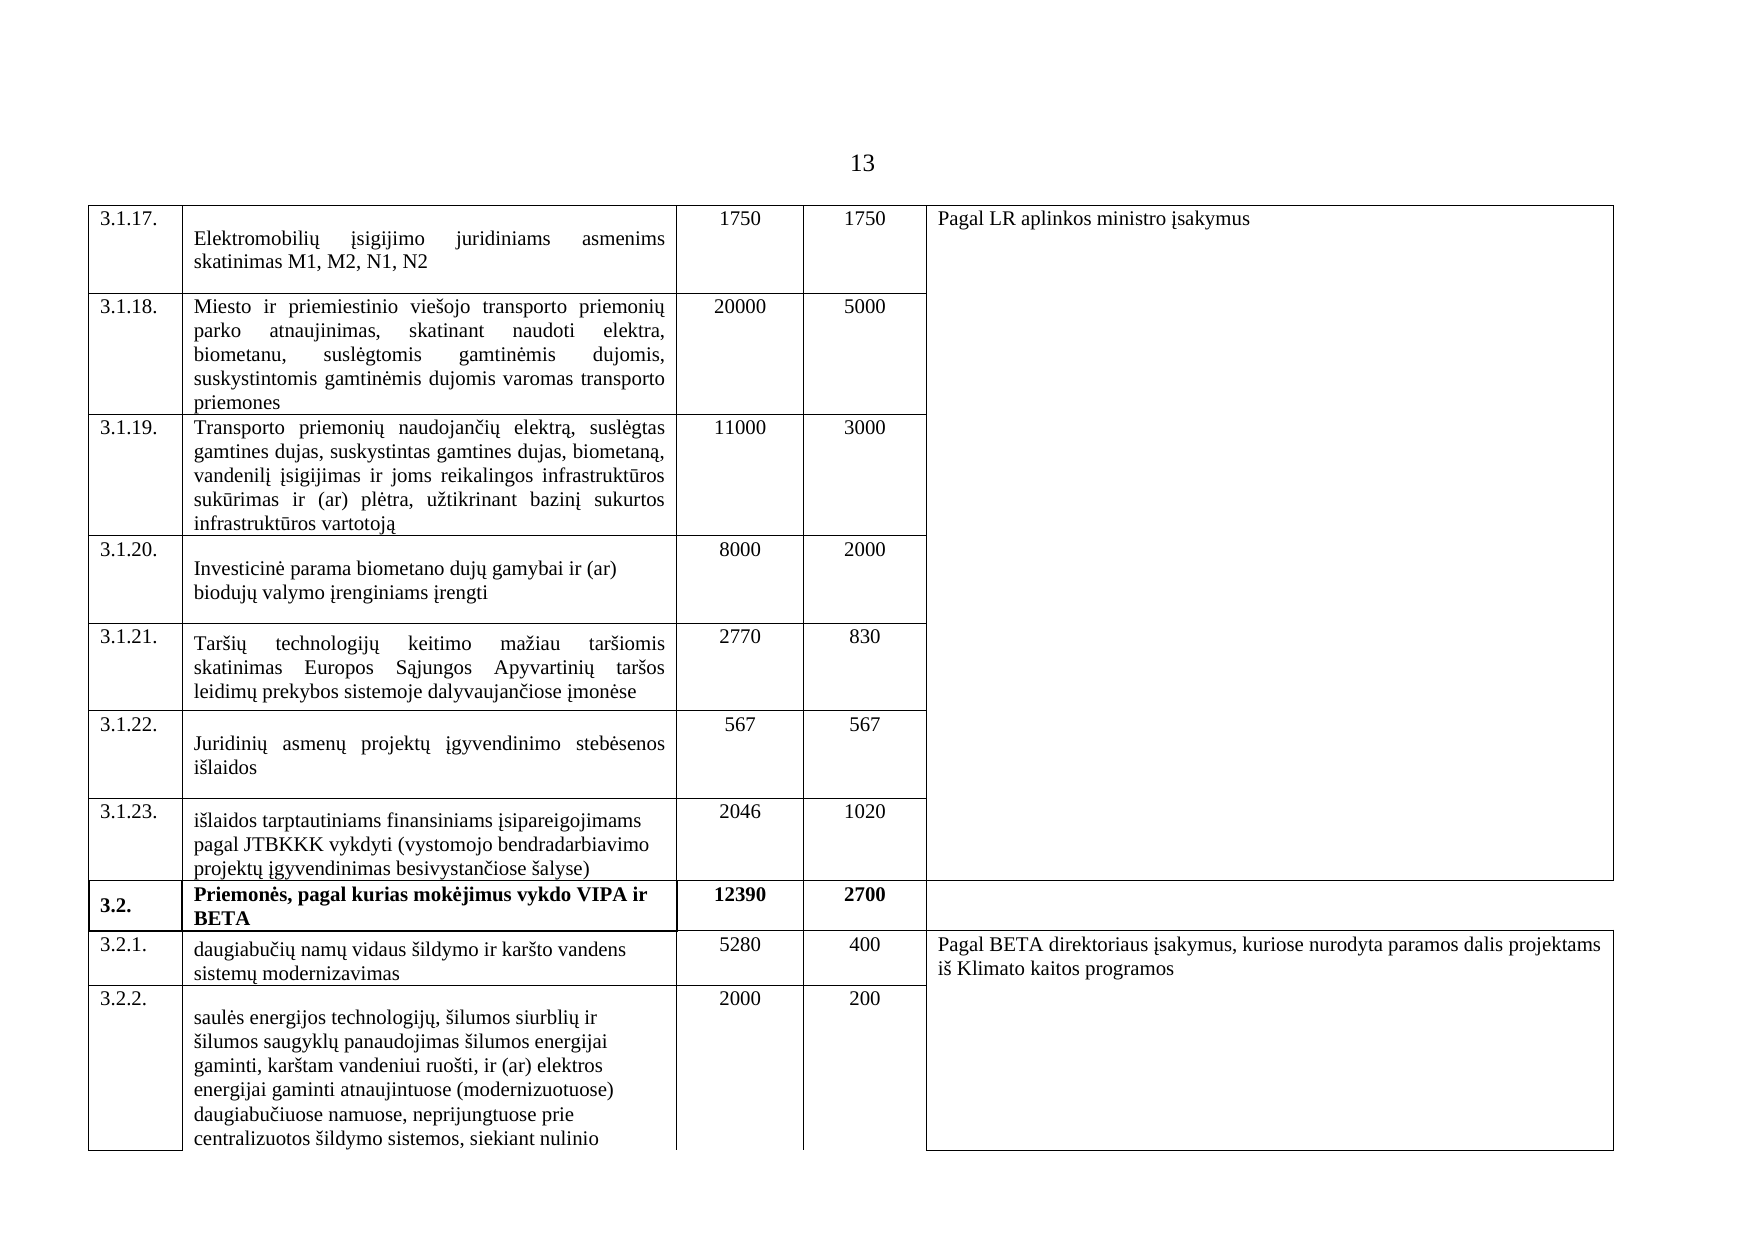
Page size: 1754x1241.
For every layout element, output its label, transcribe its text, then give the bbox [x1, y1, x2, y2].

table_cell Elektromobilių įsigijimo juridiniams asmenims skatinimas M1, M2, N1, N2 [183, 206, 676, 293]
table_cell 3.1.20. [89, 536, 182, 623]
table_cell 2000 [677, 986, 803, 1149]
table_cell [1614, 985, 1619, 1149]
table_cell 3000 [804, 415, 926, 535]
table_cell [1619, 798, 1636, 880]
table_cell [1614, 930, 1619, 984]
table_cell 3.1.18. [89, 294, 182, 414]
table_cell 1750 [804, 206, 926, 293]
table_cell 2046 [677, 799, 803, 880]
table_cell [1619, 880, 1636, 929]
table_cell [1613, 880, 1619, 929]
table_cell 3.1.22. [89, 711, 182, 798]
table_cell [1619, 414, 1636, 535]
table_cell 3.1.21. [89, 624, 182, 710]
table_cell [1619, 293, 1636, 414]
table_cell 1020 [804, 799, 926, 880]
table_cell 3.1.17. [89, 206, 182, 293]
table_cell [1619, 985, 1636, 1149]
table_cell [1614, 414, 1619, 535]
table_cell 2000 [804, 536, 926, 623]
table_cell išlaidos tarptautiniams finansiniams įsipareigojimams pagal JTBKKK vykdyti (vystomojo bendradarbiavimo projektų įgyvendinimas besivystančiose šalyse) [183, 799, 676, 880]
table_cell [1619, 710, 1636, 798]
table_cell 3.1.19. [89, 415, 182, 535]
table_cell daugiabučių namų vidaus šildymo ir karšto vandens sistemų modernizavimas [183, 932, 676, 984]
table_cell Taršių technologijų keitimo mažiau taršiomis skatinimas Europos Sąjungos Apyvartinių taršos leidimų prekybos sistemoje dalyvaujančiose įmonėse [183, 624, 676, 710]
table_cell Miesto ir priemiestinio viešojo transporto priemonių parko atnaujinimas, skatinant naudoti elektra, biometanu, suslėgtomis gamtinėmis dujomis, suskystintomis gamtinėmis dujomis varomas transporto priemones [183, 294, 676, 414]
table_cell 830 [804, 624, 926, 710]
table_cell Transporto priemonių naudojančių elektrą, suslėgtas gamtines dujas, suskystintas gamtines dujas, biometaną, vandenilį įsigijimas ir joms reikalingos infrastruktūros sukūrimas ir (ar) plėtra, užtikrinant bazinį sukurtos infrastruktūros vartotoją [183, 415, 676, 535]
table_cell 11000 [677, 415, 803, 535]
table_cell 8000 [677, 536, 803, 623]
table_cell [1614, 535, 1619, 623]
table_cell [1619, 623, 1636, 710]
table_cell [1619, 205, 1636, 293]
table_cell 5280 [677, 931, 803, 984]
table_cell 3.2.1. [89, 932, 182, 984]
table_cell 2700 [804, 881, 926, 929]
table_cell Investicinė parama biometano dujų gamybai ir (ar) biodujų valymo įrenginiams įrengti [183, 536, 676, 623]
table_cell 3.2. [90, 881, 181, 929]
table_cell [1614, 293, 1619, 414]
table_cell [1614, 710, 1619, 798]
table_cell 1750 [677, 206, 803, 293]
table_cell 12390 [678, 881, 803, 929]
table_cell [1614, 798, 1619, 880]
table_cell 2770 [677, 624, 803, 710]
table_cell [1614, 623, 1619, 710]
table_cell 20000 [677, 294, 803, 414]
table_cell Priemonės, pagal kurias mokėjimus vykdo VIPA ir BETA [183, 881, 676, 929]
table_cell [927, 881, 1613, 929]
table_cell 5000 [804, 294, 926, 414]
table_cell saulės energijos technologijų, šilumos siurblių ir šilumos saugyklų panaudojimas šilumos energijai gaminti, karštam vandeniui ruošti, ir (ar) elektros energijai gaminti atnaujintuose (modernizuotuose) daugiabučiuose namuose, neprijungtuose prie centralizuotos šildymo sistemos, siekiant nulinio [183, 986, 676, 1149]
table_cell Pagal LR aplinkos ministro įsakymus [927, 206, 1613, 880]
table_cell 3.1.23. [89, 799, 182, 880]
table_cell 400 [804, 931, 926, 984]
table_cell [1614, 205, 1619, 293]
table_cell 567 [677, 711, 803, 798]
table_cell 200 [804, 986, 926, 1149]
table_cell Juridinių asmenų projektų įgyvendinimo stebėsenos išlaidos [183, 711, 676, 798]
table_cell [1619, 535, 1636, 623]
table_cell Pagal BETA direktoriaus įsakymus, kuriose nurodyta paramos dalis projektams iš Klimato kaitos programos [927, 931, 1613, 1149]
table_cell 567 [804, 711, 926, 798]
table_cell 3.2.2. [89, 986, 182, 1149]
table_cell [1619, 930, 1636, 984]
